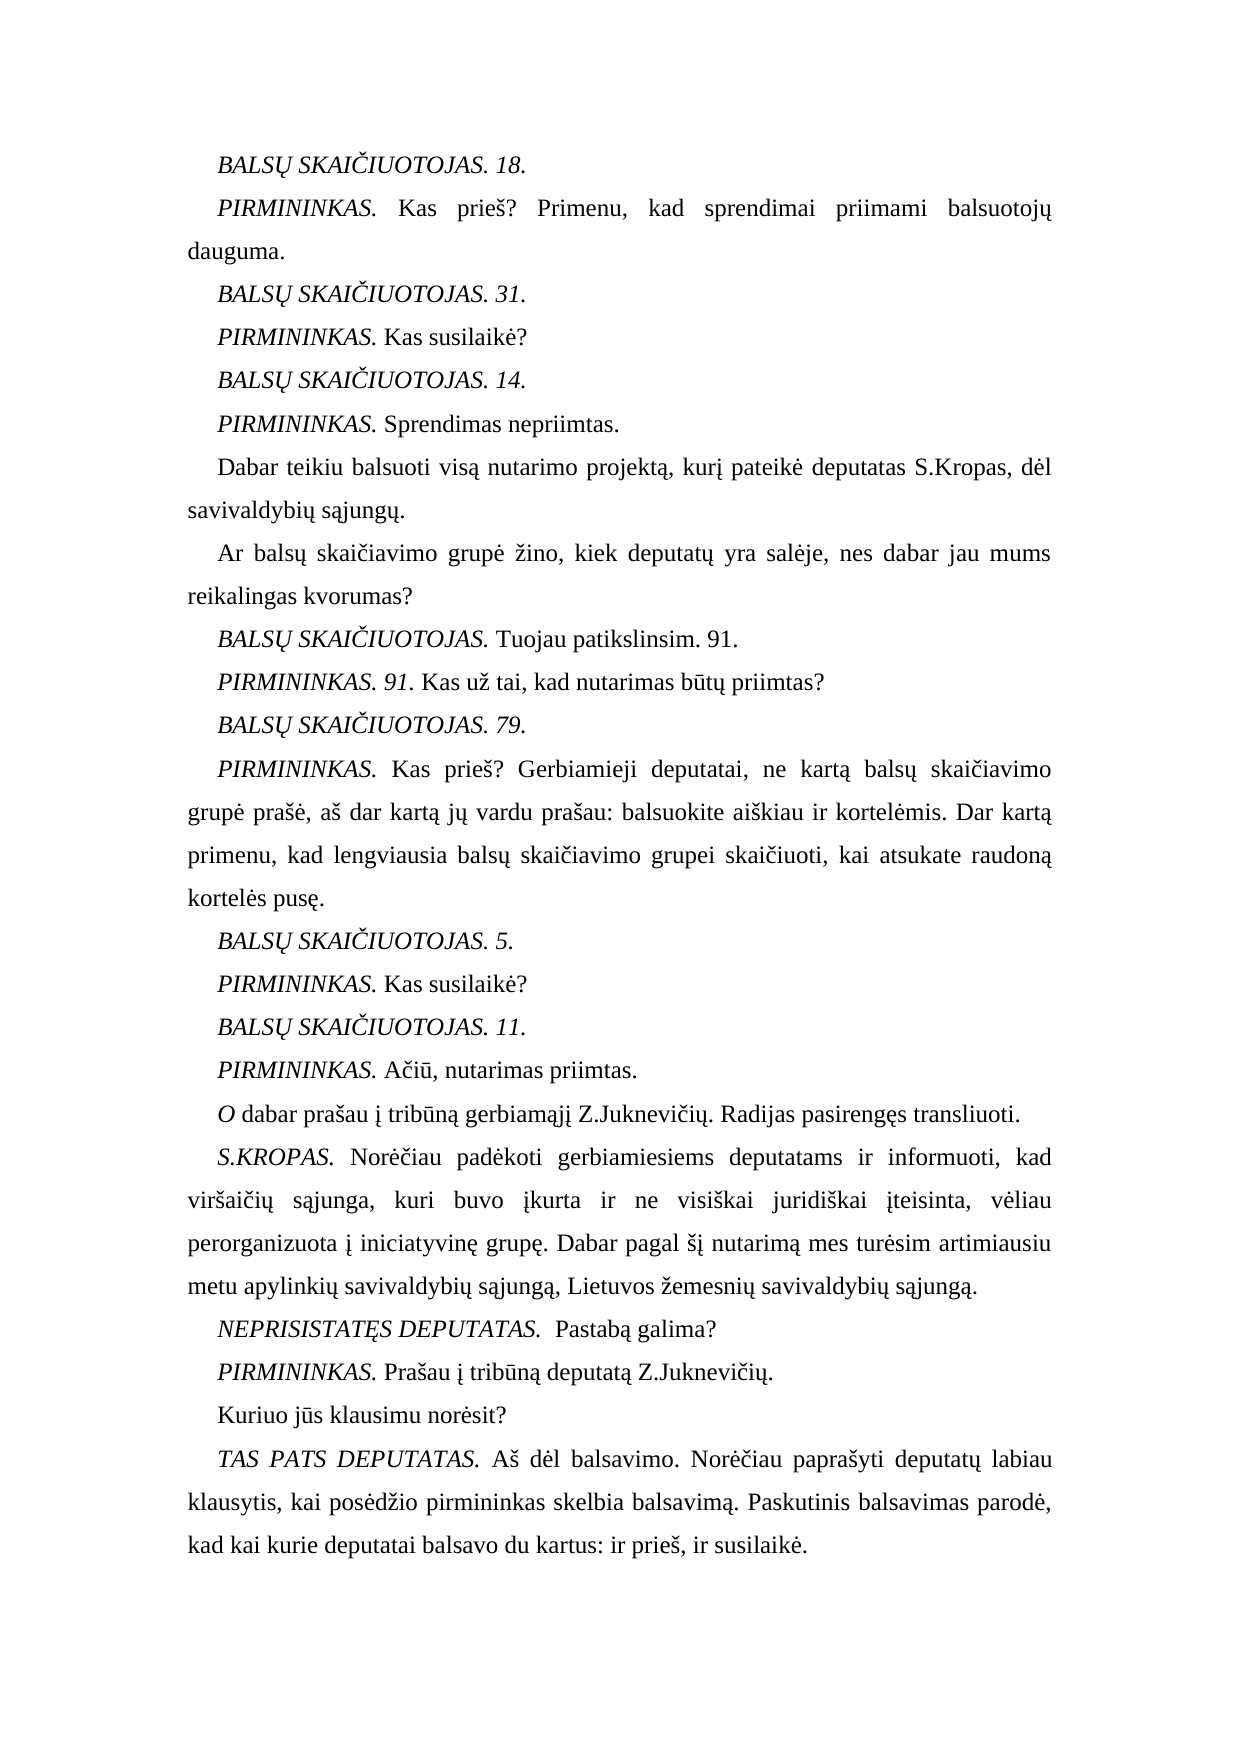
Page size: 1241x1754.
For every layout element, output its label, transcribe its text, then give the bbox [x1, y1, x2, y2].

text Ar balsų skaičiavimo grupė žino, kiek deputatų yra salėje, nes dabar jau mums reikalingas kvorumas? [187, 538, 1053, 610]
text NEPRISISTATĘS DEPUTATAS. Pastabą galima? [187, 1314, 1053, 1343]
text BALSŲ SKAIČIUOTOJAS. 5. [187, 926, 1053, 955]
text Dabar teikiu balsuoti visą nutarimo projektą, kurį pateikė deputatas S.Kropas, dėl savivaldybių sąjungų. [187, 452, 1053, 524]
text PIRMININKAS. Sprendimas nepriimtas. [187, 409, 1053, 437]
text BALSŲ SKAIČIUOTOJAS. 31. [187, 279, 1053, 308]
text Kuriuo jūs klausimu norėsit? [187, 1401, 1053, 1429]
text PIRMININKAS. Prašau į tribūną deputatą Z.Juknevičių. [187, 1357, 1053, 1386]
text PIRMININKAS. Ačiū, nutarimas priimtas. [187, 1056, 1053, 1084]
text PIRMININKAS. Kas susilaikė? [187, 322, 1053, 351]
text PIRMININKAS. 91. Kas už tai, kad nutarimas būtų priimtas? [187, 667, 1053, 696]
text O dabar prašau į tribūną gerbiamąjį Z.Juknevičių. Radijas pasirengęs transliuoti. [187, 1099, 1053, 1127]
text PIRMININKAS. Kas susilaikė? [187, 969, 1053, 998]
text BALSŲ SKAIČIUOTOJAS. Tuojau patikslinsim. 91. [187, 624, 1053, 653]
text TAS PATS DEPUTATAS. Aš dėl balsavimo. Norėčiau paprašyti deputatų labiau klausytis, kai posėdžio pirmininkas skelbia balsavimą. Paskutinis balsavimas parodė, kad kai kurie deputatai balsavo du kartus: ir prieš, ir susilaikė. [187, 1444, 1053, 1559]
text S.KROPAS. Norėčiau padėkoti gerbiamiesiems deputatams ir informuoti, kad viršaičių sąjunga, kuri buvo įkurta ir ne visiškai juridiškai įteisinta, vėliau perorganizuota į iniciatyvinę grupę. Dabar pagal šį nutarimą mes turėsim artimiausiu metu apylinkių savivaldybių sąjungą, Lietuvos žemesnių savivaldybių sąjungą. [187, 1142, 1053, 1300]
text BALSŲ SKAIČIUOTOJAS. 11. [187, 1012, 1053, 1041]
text BALSŲ SKAIČIUOTOJAS. 14. [187, 366, 1053, 394]
text BALSŲ SKAIČIUOTOJAS. 18. [187, 150, 1053, 179]
text PIRMININKAS. Kas prieš? Primenu, kad sprendimai priimami balsuotojų dauguma. [187, 193, 1053, 265]
text PIRMININKAS. Kas prieš? Gerbiamieji deputatai, ne kartą balsų skaičiavimo grupė prašė, aš dar kartą jų vardu prašau: balsuokite aiškiau ir kortelėmis. Dar kartą primenu, kad lengviausia balsų skaičiavimo grupei skaičiuoti, kai atsukate raudoną kortelės pusę. [187, 754, 1053, 912]
text BALSŲ SKAIČIUOTOJAS. 79. [187, 711, 1053, 739]
